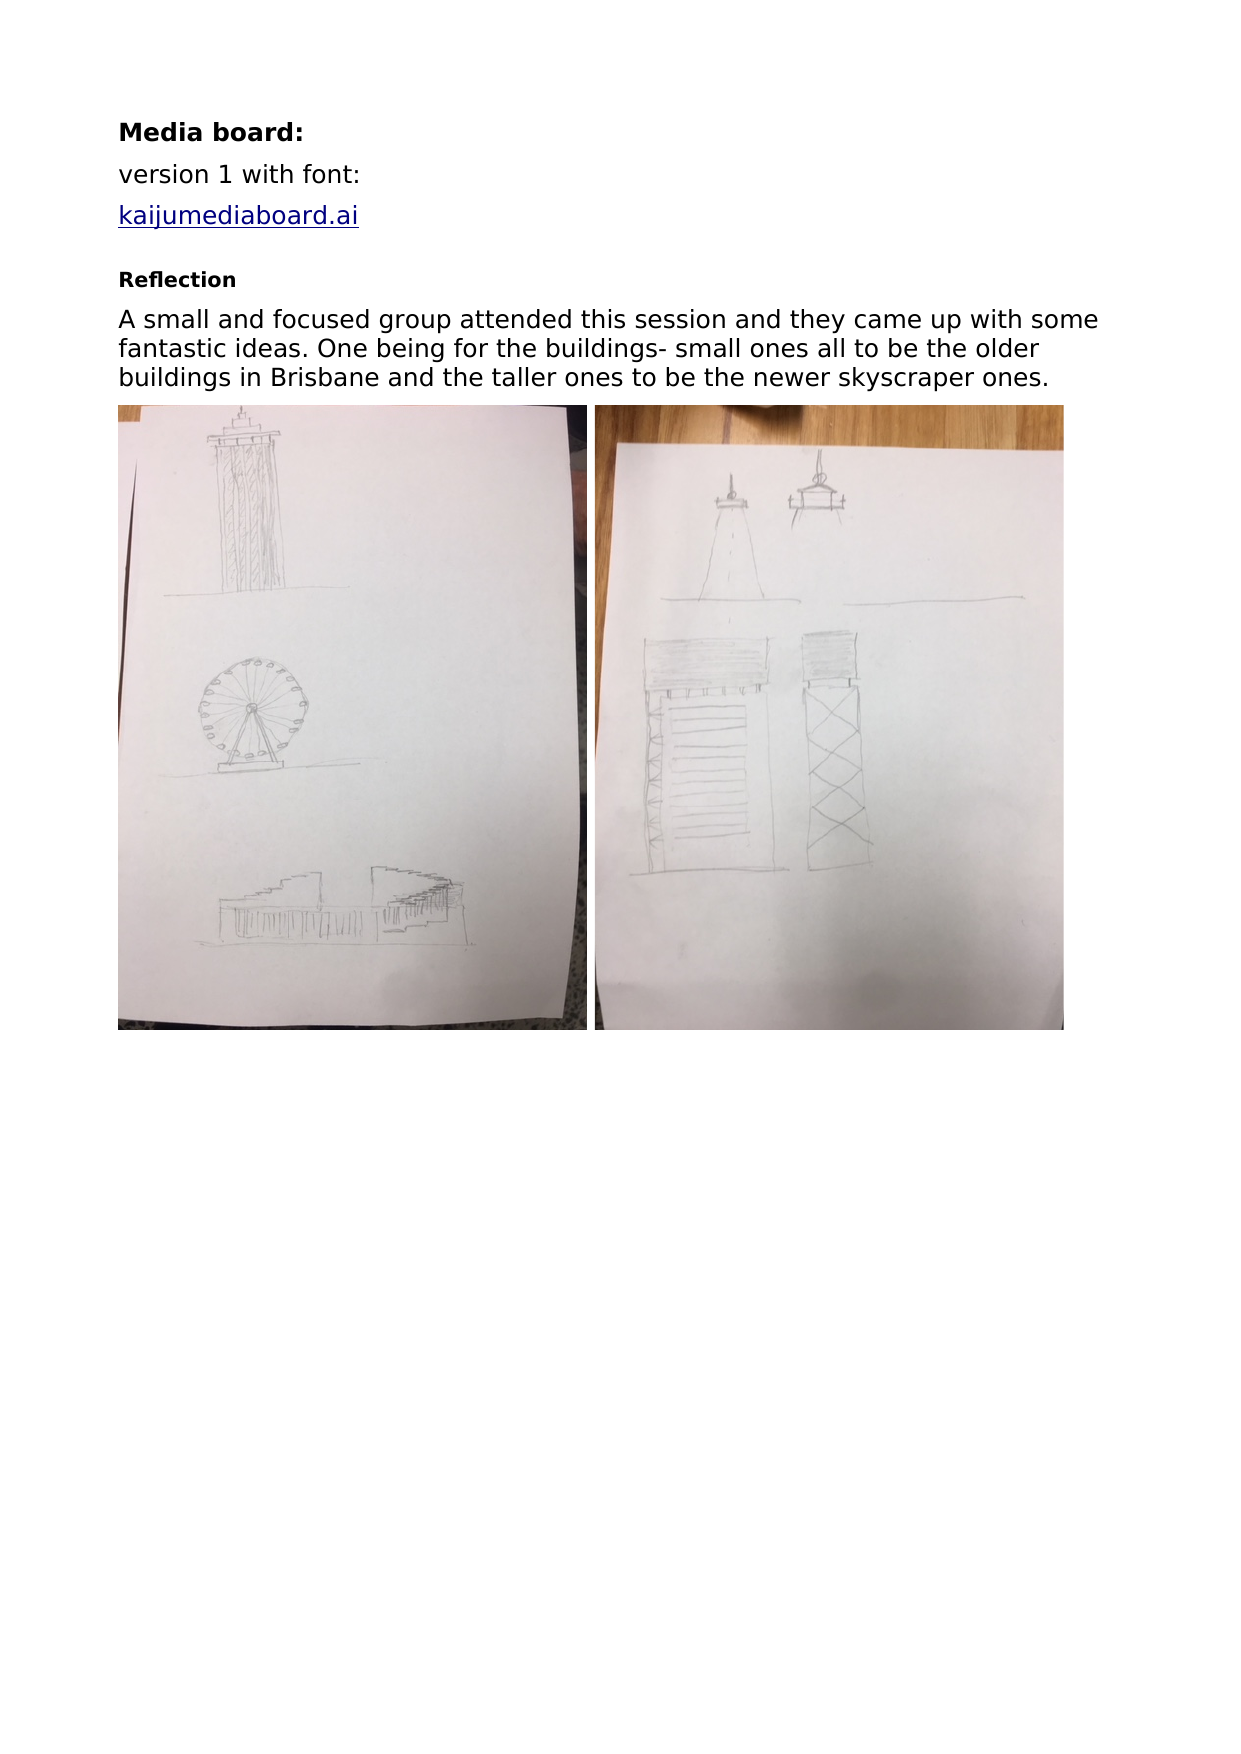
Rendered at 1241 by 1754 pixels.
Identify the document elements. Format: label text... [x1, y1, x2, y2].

text version 1 with font: [118, 160, 1122, 189]
picture [594, 405, 1064, 1030]
subtitle Reflection [118, 268, 1122, 292]
text kaijumediaboard.ai [118, 201, 1122, 231]
text Media board: [118, 118, 1122, 147]
picture [118, 405, 587, 1030]
text A small and focused group attended this session and they came up with some fantastic ideas. One being for the buildings- small ones all to be the older buildings in Brisbane and the taller ones to be the newer skyscraper ones. [118, 305, 1122, 392]
